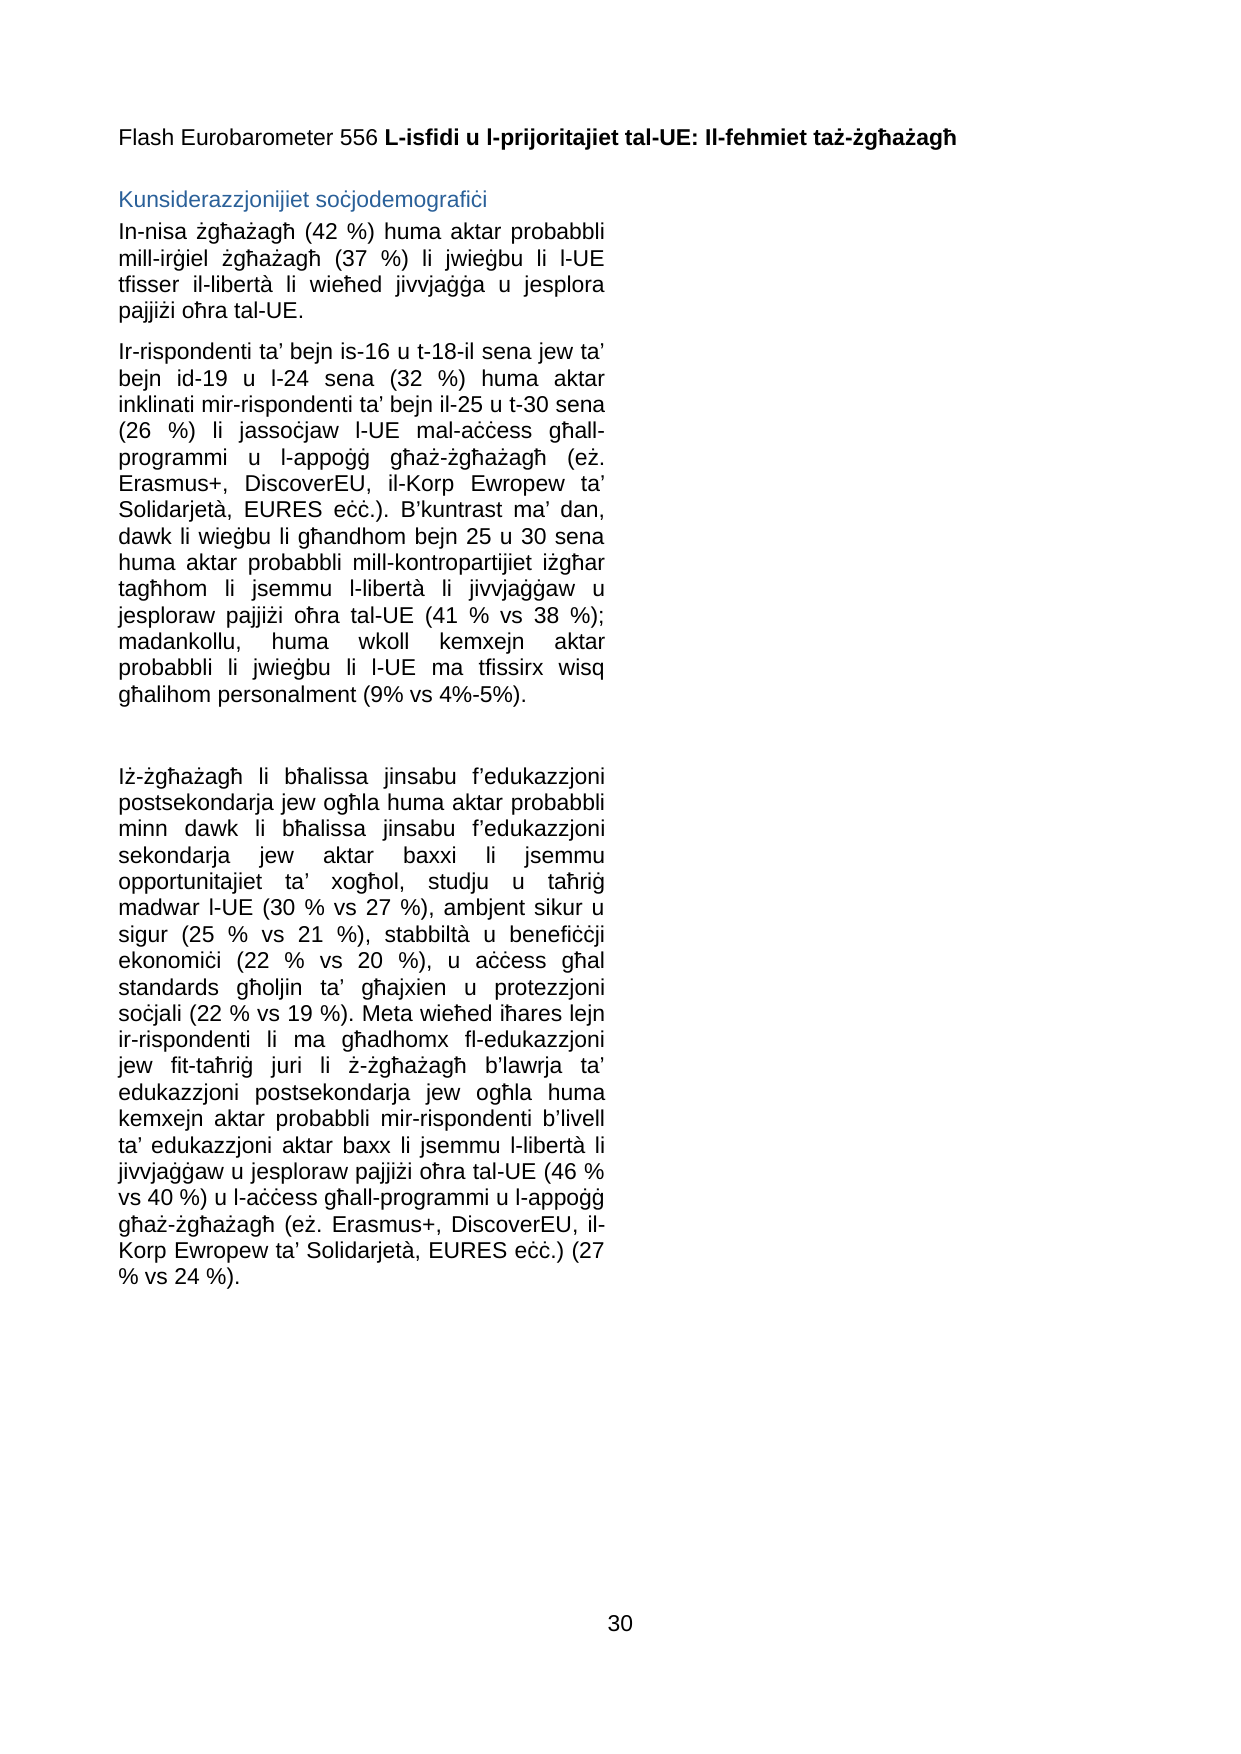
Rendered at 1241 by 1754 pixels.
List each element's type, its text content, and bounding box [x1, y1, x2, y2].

text Kunsiderazzjonijiet soċjodemografiċi [118, 186, 605, 212]
text In-nisa żgħażagħ (42 %) huma aktar probabbli mill-irġiel żgħażagħ (37 %) li jwieġbu li l-UE tfisser il-libertà li wieħed jivvjaġġa u jesplora pajjiżi oħra tal-UE. [118, 218, 605, 323]
text Ir-rispondenti ta’ bejn is-16 u t-18-il sena jew ta’ bejn id-19 u l-24 sena (32 %) huma aktar inklinati mir-rispondenti ta’ bejn il-25 u t-30 sena (26 %) li jassoċjaw l-UE mal-aċċess għall-programmi u l-appoġġ għaż-żgħażagħ (eż. Erasmus+, DiscoverEU, il-Korp Ewropew ta’ Solidarjetà, EURES eċċ.). B’kuntrast ma’ dan, dawk li wieġbu li għandhom bejn 25 u 30 sena huma aktar probabbli mill-kontropartijiet iżgħar tagħhom li jsemmu l-libertà li jivvjaġġaw u jesploraw pajjiżi oħra tal-UE (41 % vs 38 %); madankollu, huma wkoll kemxejn aktar probabbli li jwieġbu li l-UE ma tfissirx wisq għalihom personalment (9% vs 4%-5%). [118, 338, 605, 707]
text Iż-żgħażagħ li bħalissa jinsabu f’edukazzjoni postsekondarja jew ogħla huma aktar probabbli minn dawk li bħalissa jinsabu f’edukazzjoni sekondarja jew aktar baxxi li jsemmu opportunitajiet ta’ xogħol, studju u taħriġ madwar l-UE (30 % vs 27 %), ambjent sikur u sigur (25 % vs 21 %), stabbiltà u benefiċċji ekonomiċi (22 % vs 20 %), u aċċess għal standards għoljin ta’ għajxien u protezzjoni soċjali (22 % vs 19 %). Meta wieħed iħares lejn ir-rispondenti li ma għadhomx fl-edukazzjoni jew fit-taħriġ juri li ż-żgħażagħ b’lawrja ta’ edukazzjoni postsekondarja jew ogħla huma kemxejn aktar probabbli mir-rispondenti b’livell ta’ edukazzjoni aktar baxx li jsemmu l-libertà li jivvjaġġaw u jesploraw pajjiżi oħra tal-UE (46 % vs 40 %) u l-aċċess għall-programmi u l-appoġġ għaż-żgħażagħ (eż. Erasmus+, DiscoverEU, il-Korp Ewropew ta’ Solidarjetà, EURES eċċ.) (27 % vs 24 %). [118, 763, 605, 1290]
